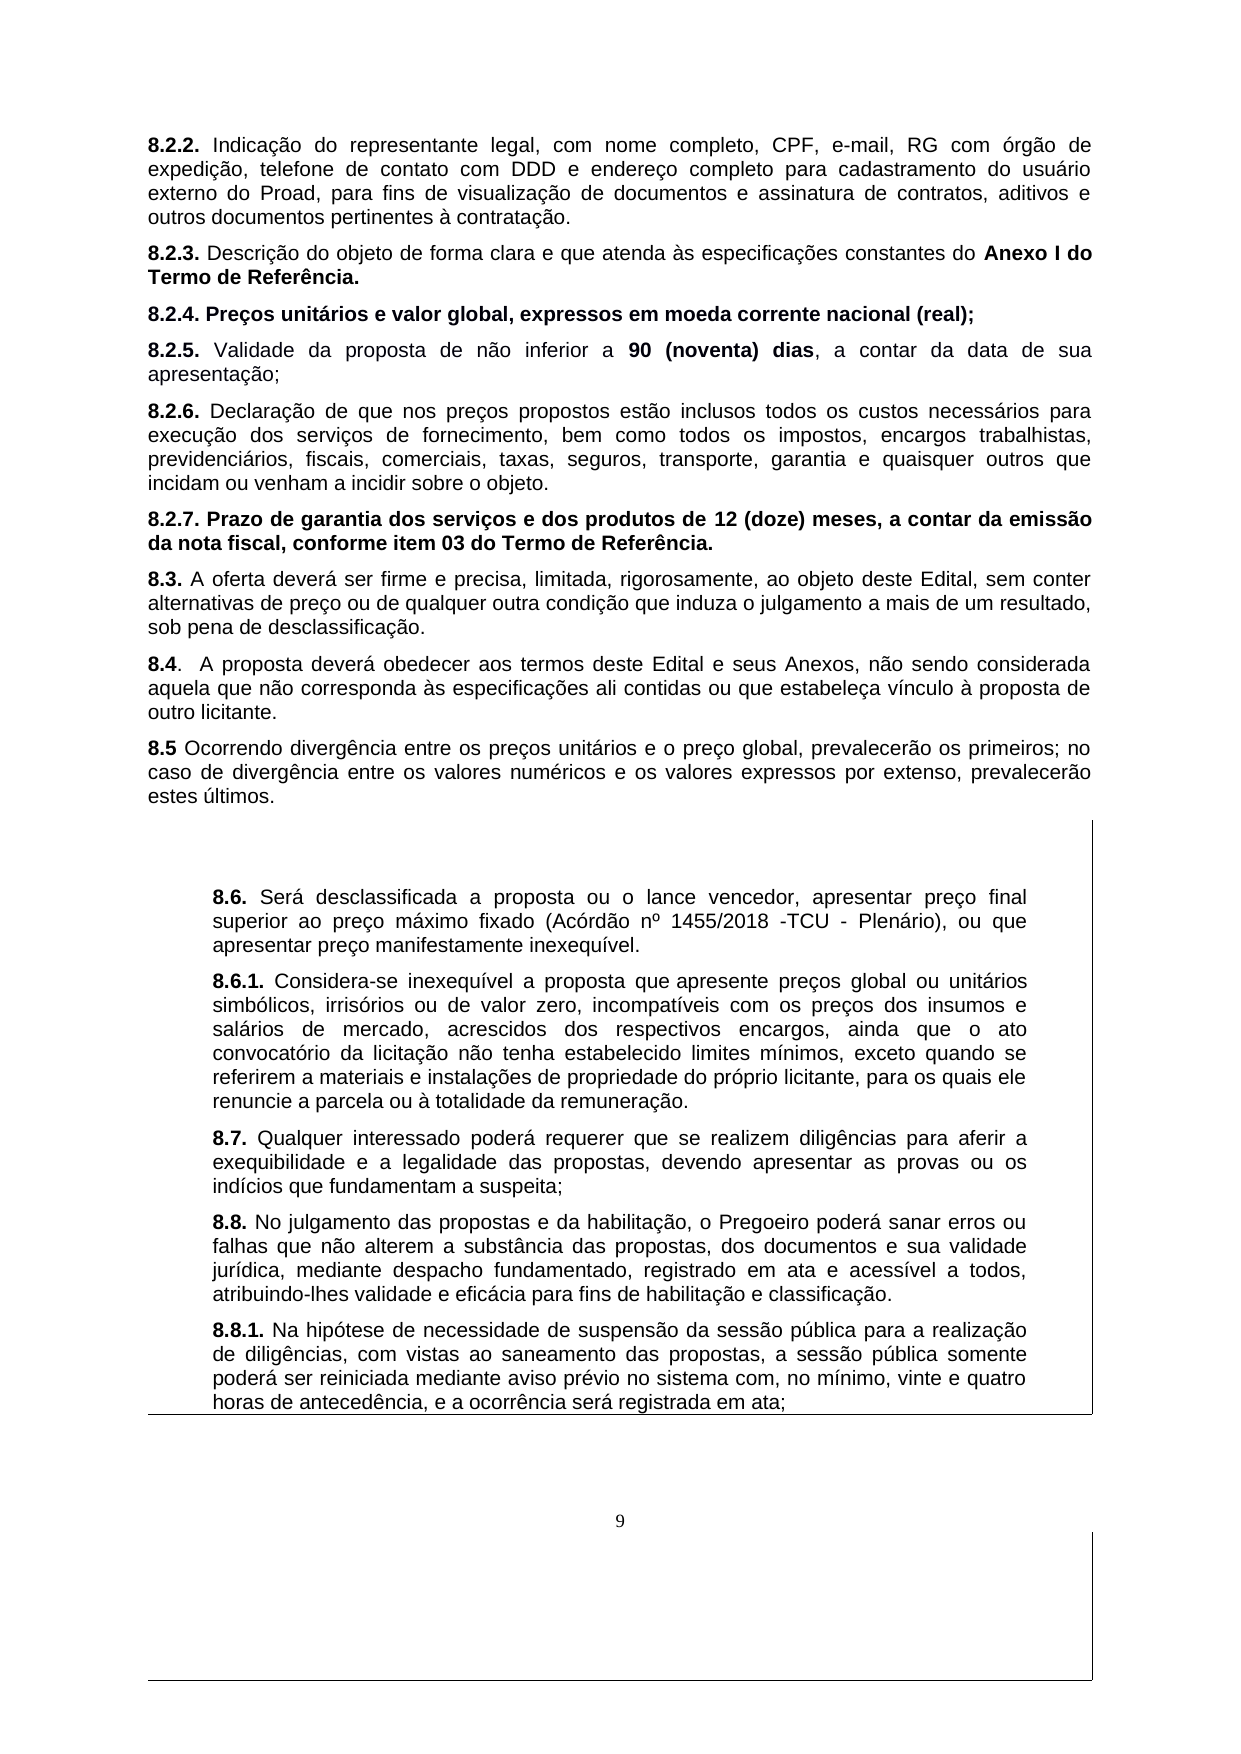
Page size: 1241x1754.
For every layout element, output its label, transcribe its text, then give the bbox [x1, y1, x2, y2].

text 8.2.4. Preços unitários e valor global, expressos em moeda corrente nacional (real); [148, 302, 1092, 326]
text 8.6.1. Considera-se inexequível a proposta que apresente preços global ou unitários simbólicos, irrisórios ou de valor zero, incompatíveis com os preços dos insumos e salários de mercado, acrescidos dos respectivos encargos, ainda que o ato convocatório da licitação não tenha estabelecido limites mínimos, exceto quando se referirem a materiais e instalações de propriedade do próprio licitante, para os quais ele renuncie a parcela ou à totalidade da remuneração. [148, 905, 1092, 1061]
text 8.2.3. Descrição do objeto de forma clara e que atenda às especificações constantes do Anexo I do Termo de Referência. [148, 241, 1092, 289]
text 8.2.7. Prazo de garantia dos serviços e dos produtos de 12 (doze) meses, a contar da emissão da nota fiscal, conforme item 03 do Termo de Referência. [148, 507, 1092, 555]
text 8.8. No julgamento das propostas e da habilitação, o Pregoeiro poderá sanar erros ou falhas que não alterem a substância das propostas, dos documentos e sua validade jurídica, mediante despacho fundamentado, registrado em ata e acessível a todos, atribuindo-lhes validade e eficácia para fins de habilitação e classificação. [148, 1145, 1092, 1254]
text 8.3. A oferta deverá ser firme e precisa, limitada, rigorosamente, ao objeto deste Edital, sem conter alternativas de preço ou de qualquer outra condição que induza o julgamento a mais de um resultado, sob pena de desclassificação. [148, 567, 1092, 639]
text 8.4. A proposta deverá obedecer aos termos deste Edital e seus Anexos, não sendo considerada aquela que não corresponda às especificações ali contidas ou que estabeleça vínculo à proposta de outro licitante. [148, 652, 1092, 723]
text 8.7. Qualquer interessado poderá requerer que se realizem diligências para aferir a exequibilidade e a legalidade das propostas, devendo apresentar as provas ou os indícios que fundamentam a suspeita; [148, 1061, 1092, 1145]
text 8.5 Ocorrendo divergência entre os preços unitários e o preço global, prevalecerão os primeiros; no caso de divergência entre os valores numéricos e os valores expressos por extenso, prevalecerão estes últimos. [148, 736, 1092, 808]
text 8.2.6. Declaração de que nos preços propostos estão inclusos todos os custos necessários para execução dos serviços de fornecimento, bem como todos os impostos, encargos trabalhistas, previdenciários, fiscais, comerciais, taxas, seguros, transporte, garantia e quaisquer outros que incidam ou venham a incidir sobre o objeto. [148, 398, 1092, 494]
text 8.2.5. Validade da proposta de não inferior a 90 (noventa) dias, a contar da data de sua apresentação; [148, 338, 1092, 386]
text 8.6. Será desclassificada a proposta ou o lance vencedor, apresentar preço final superior ao preço máximo fixado (Acórdão nº 1455/2018 -TCU - Plenário), ou que apresentar preço manifestamente inexequível. [148, 820, 1092, 905]
text 8.8.1. Na hipótese de necessidade de suspensão da sessão pública para a realização de diligências, com vistas ao saneamento das propostas, a sessão pública somente poderá ser reiniciada mediante aviso prévio no sistema com, no mínimo, vinte e quatro horas de antecedência, e a ocorrência será registrada em ata; [148, 1254, 1092, 1414]
text 8.2.2. Indicação do representante legal, com nome completo, CPF, e-mail, RG com órgão de expedição, telefone de contato com DDD e endereço completo para cadastramento do usuário externo do Proad, para fins de visualização de documentos e assinatura de contratos, aditivos e outros documentos pertinentes à contratação. [148, 133, 1092, 229]
